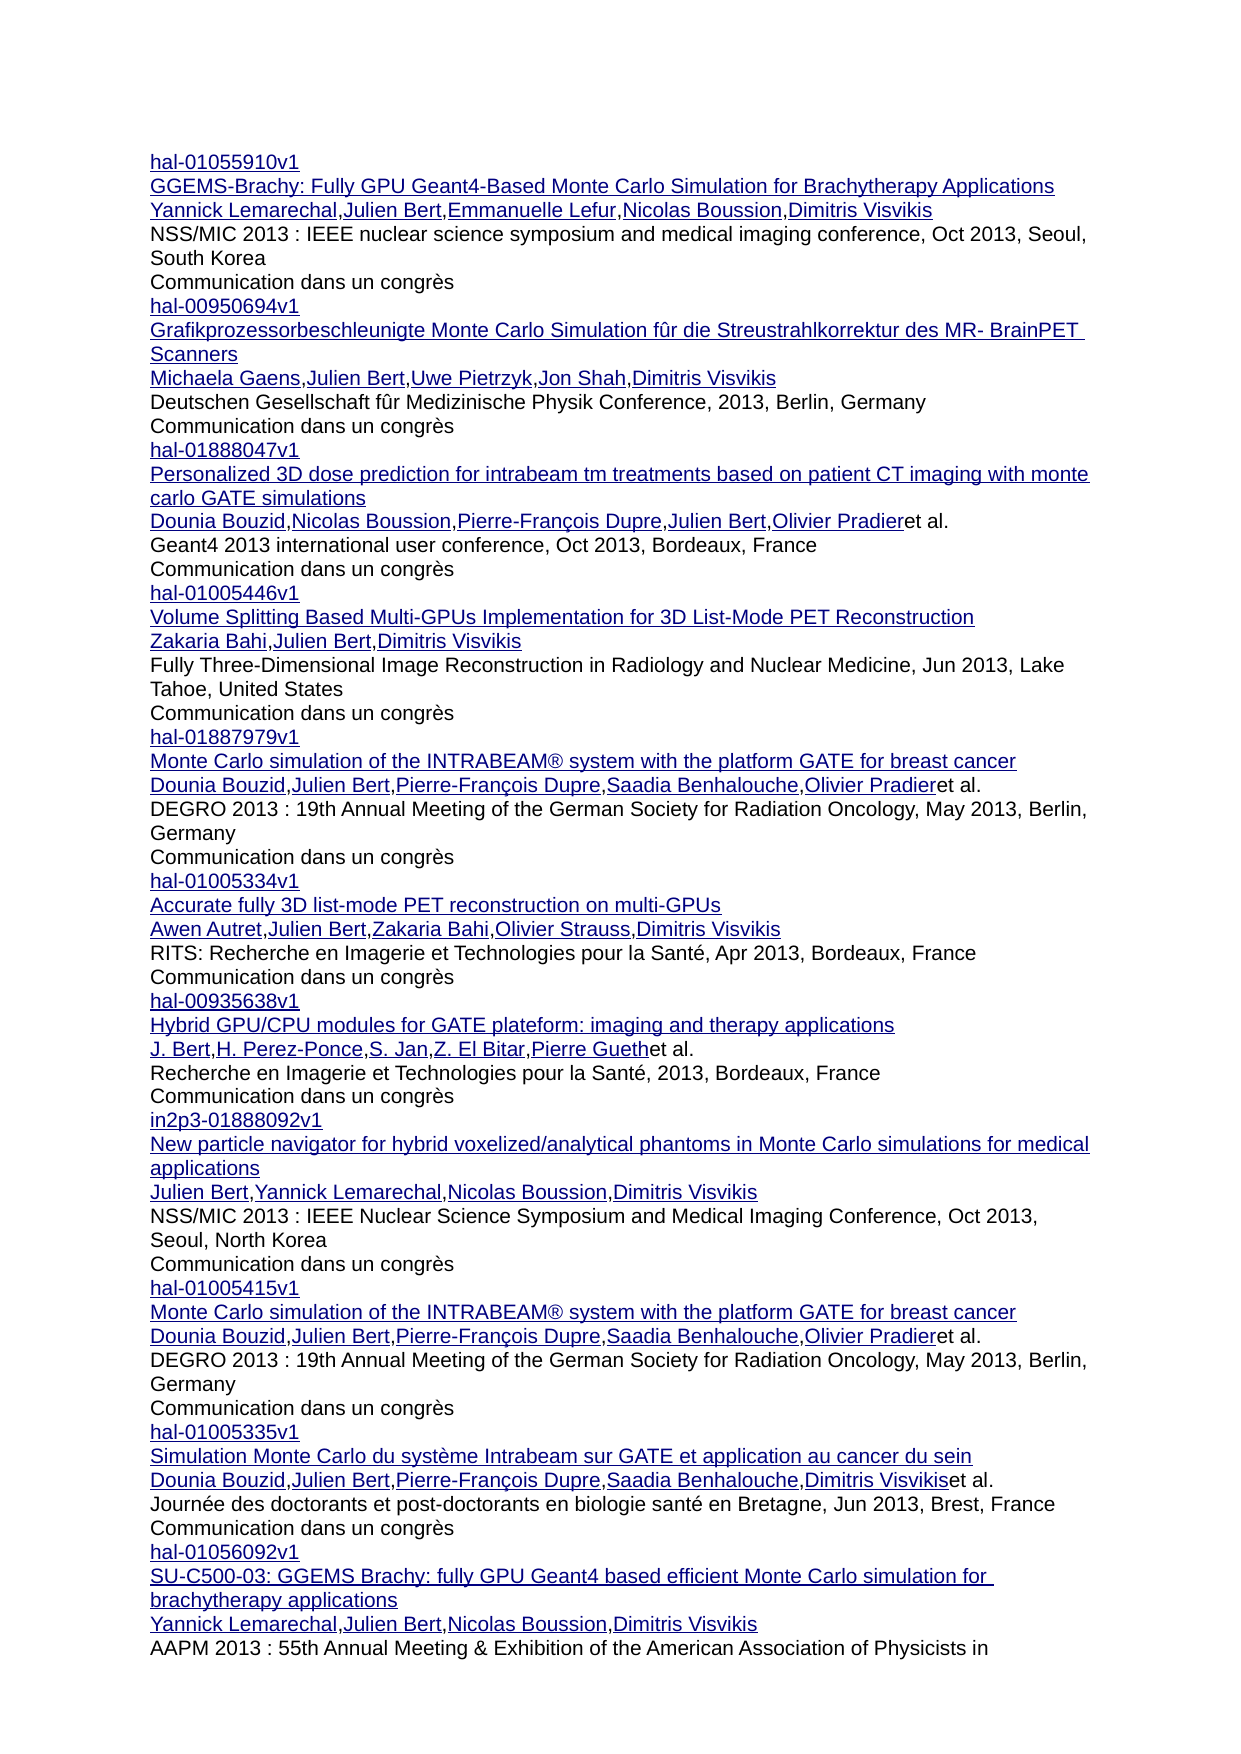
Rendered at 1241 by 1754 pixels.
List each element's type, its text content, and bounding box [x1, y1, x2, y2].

table_cell SU-C500-03: GGEMS Brachy: fully GPU Geant4 based efficient Monte Carlo simulation for brachytherapy applications Yannick Lemarechal,Julien Bert,Nicolas Boussion,Dimitris Visvikis AAPM 2013 : 55th Annual Meeting & Exhibition of the American Association of Physicists in [150, 1564, 1090, 1659]
table_cell Personalized 3D dose prediction for intrabeam tm treatments based on patient CT imaging with monte [150, 461, 1090, 482]
table_cell carlo GATE simulations Dounia Bouzid,Nicolas Boussion,Pierre-François Dupre,Julien Bert,Olivier Pradieret al. Geant4 2013 international user conference, Oct 2013, Bordeaux, France Communication dans un congrès hal-01005446v1 [150, 483, 1090, 605]
table_cell Volume Splitting Based Multi-GPUs Implementation for 3D List-Mode PET Reconstruction Zakaria Bahi,Julien Bert,Dimitris Visvikis Fully Three-Dimensional Image Reconstruction in Radiology and Nuclear Medicine, Jun 2013, Lake Tahoe, United States Communication dans un congrès hal-01887979v1 [150, 605, 1090, 749]
table_cell Monte Carlo simulation of the INTRABEAM® system with the platform GATE for breast cancer Dounia Bouzid,Julien Bert,Pierre-François Dupre,Saadia Benhalouche,Olivier Pradieret al. DEGRO 2013 : 19th Annual Meeting of the German Society for Radiation Oncology, May 2013, Berlin, Germany Communication dans un congrès hal-01005335v1 [150, 1300, 1090, 1444]
table_cell Accurate fully 3D list-mode PET reconstruction on multi-GPUs Awen Autret,Julien Bert,Zakaria Bahi,Olivier Strauss,Dimitris Visvikis RITS: Recherche en Imagerie et Technologies pour la Santé, Apr 2013, Bordeaux, France Communication dans un congrès hal-00935638v1 [150, 893, 1090, 1012]
table_cell Monte Carlo simulation of the INTRABEAM® system with the platform GATE for breast cancer Dounia Bouzid,Julien Bert,Pierre-François Dupre,Saadia Benhalouche,Olivier Pradieret al. DEGRO 2013 : 19th Annual Meeting of the German Society for Radiation Oncology, May 2013, Berlin, Germany Communication dans un congrès hal-01005334v1 [150, 749, 1090, 893]
table_cell GGEMS-Brachy: Fully GPU Geant4-Based Monte Carlo Simulation for Brachytherapy Applications Yannick Lemarechal,Julien Bert,Emmanuelle Lefur,Nicolas Boussion,Dimitris Visvikis NSS/MIC 2013 : IEEE nuclear science symposium and medical imaging conference, Oct 2013, Seoul, South Korea Communication dans un congrès hal-00950694v1 [150, 174, 1090, 318]
table_cell New particle navigator for hybrid voxelized/analytical phantoms in Monte Carlo simulations for medical [150, 1132, 1090, 1153]
table_cell Simulation Monte Carlo du système Intrabeam sur GATE et application au cancer du sein Dounia Bouzid,Julien Bert,Pierre-François Dupre,Saadia Benhalouche,Dimitris Visvikiset al. Journée des doctorants et post-doctorants en biologie santé en Bretagne, Jun 2013, Brest, France Communication dans un congrès hal-01056092v1 [150, 1444, 1090, 1563]
table_cell Grafikprozessorbeschleunigte Monte Carlo Simulation fûr die Streustrahlkorrektur des MR- BrainPET Scanners Michaela Gaens,Julien Bert,Uwe Pietrzyk,Jon Shah,Dimitris Visvikis Deutschen Gesellschaft fûr Medizinische Physik Conference, 2013, Berlin, Germany Communication dans un congrès hal-01888047v1 [150, 318, 1090, 461]
table_cell hal-01055910v1 [150, 150, 1090, 174]
table_cell applications Julien Bert,Yannick Lemarechal,Nicolas Boussion,Dimitris Visvikis NSS/MIC 2013 : IEEE Nuclear Science Symposium and Medical Imaging Conference, Oct 2013, Seoul, North Korea Communication dans un congrès hal-01005415v1 [150, 1154, 1090, 1300]
table_cell Hybrid GPU/CPU modules for GATE plateform: imaging and therapy applications J. Bert,H. Perez-Ponce,S. Jan,Z. El Bitar,Pierre Guethet al. Recherche en Imagerie et Technologies pour la Santé, 2013, Bordeaux, France Communication dans un congrès in2p3-01888092v1 [150, 1013, 1090, 1132]
